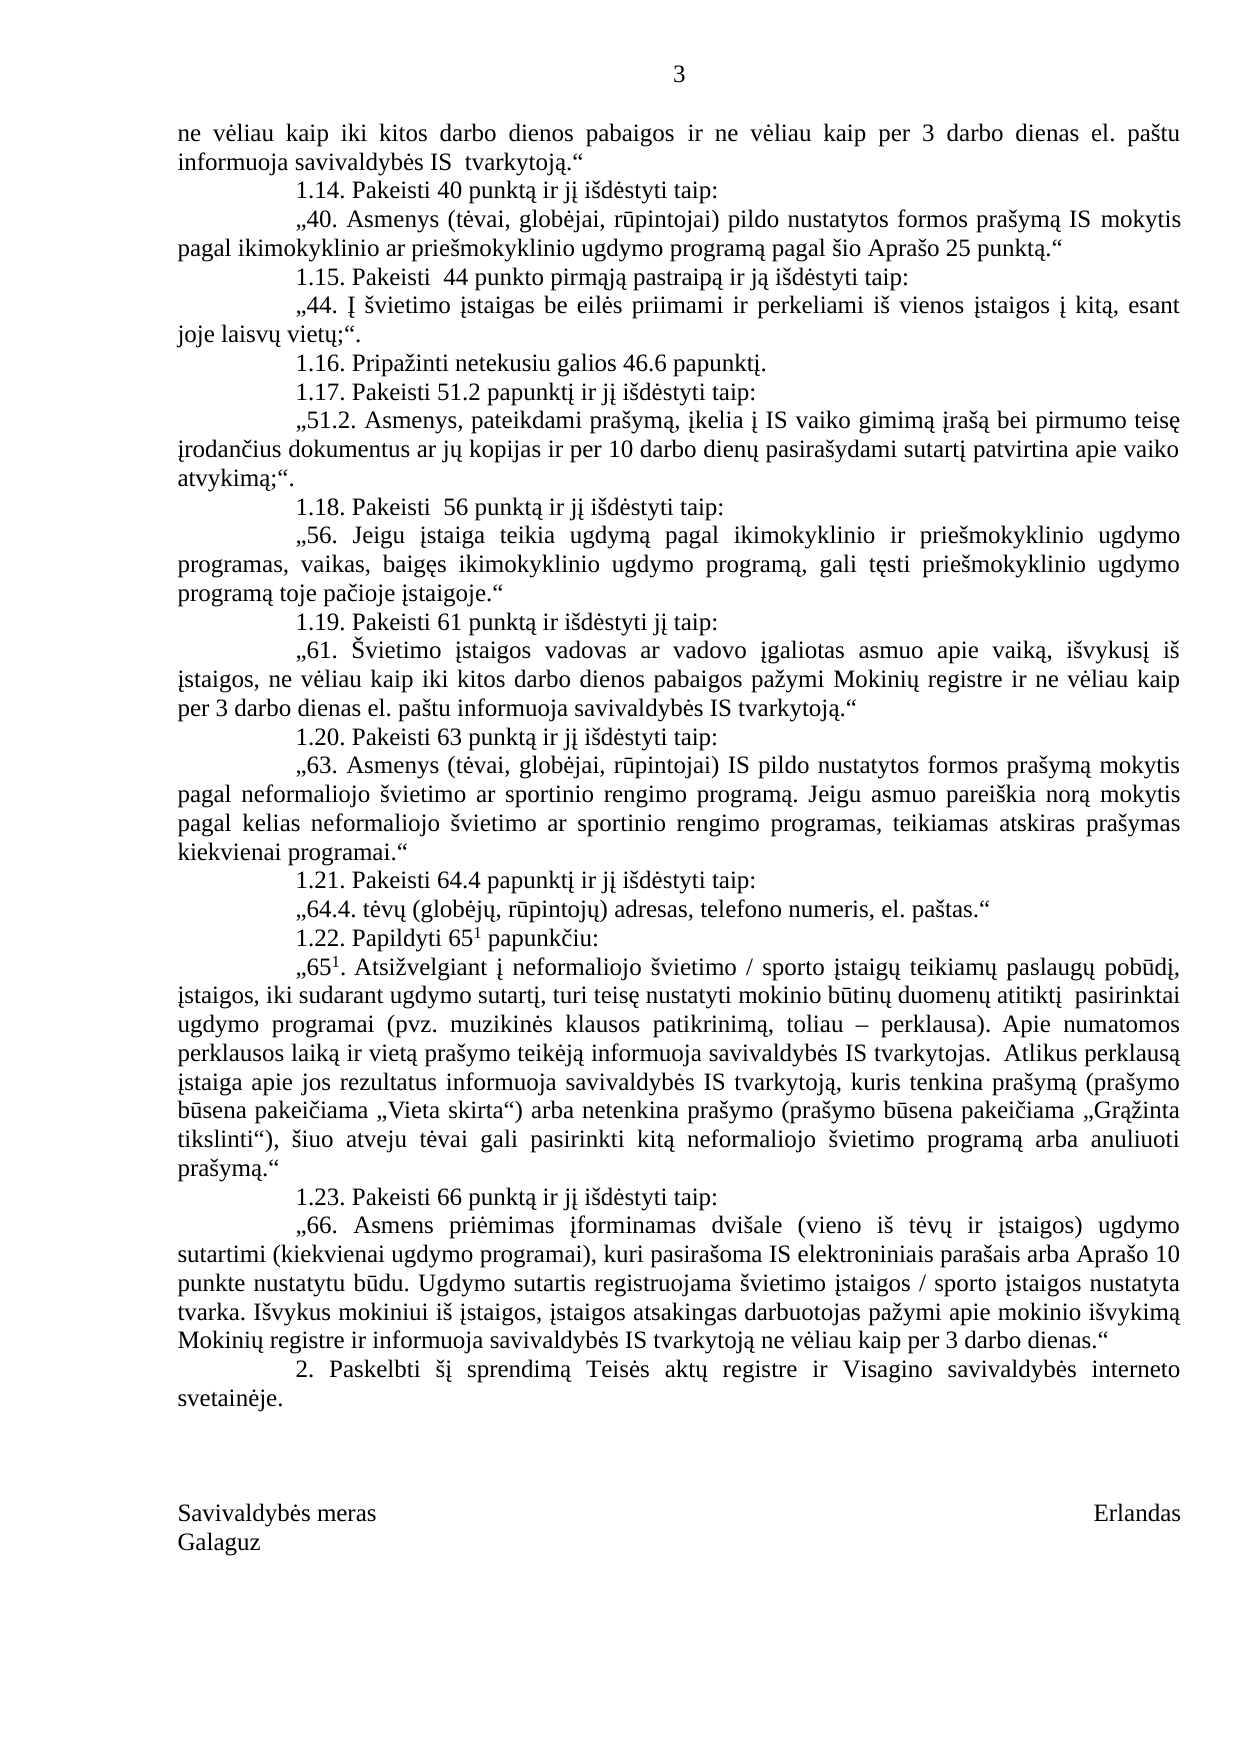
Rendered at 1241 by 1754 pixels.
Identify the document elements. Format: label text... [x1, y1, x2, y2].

text „40. Asmenys (tėvai, globėjai, rūpintojai) pildo nustatytos formos prašymą IS mokytis pagal ikimokyklinio ar priešmokyklinio ugdymo programą pagal šio Aprašo 25 punktą.“ [177, 204, 1181, 262]
text ne vėliau kaip iki kitos darbo dienos pabaigos ir ne vėliau kaip per 3 darbo dienas el. paštu informuoja savivaldybės IS tvarkytoją.“ [177, 118, 1181, 176]
text „63. Asmenys (tėvai, globėjai, rūpintojai) IS pildo nustatytos formos prašymą mokytis pagal neformaliojo švietimo ar sportinio rengimo programą. Jeigu asmuo pareiškia norą mokytis pagal kelias neformaliojo švietimo ar sportinio rengimo programas, teikiamas atskiras prašymas kiekvienai programai.“ [177, 751, 1181, 866]
text 1.17. Pakeisti 51.2 papunktį ir jį išdėstyti taip: [177, 377, 1181, 406]
text 1.23. Pakeisti 66 punktą ir jį išdėstyti taip: [177, 1182, 1181, 1211]
text „64.4. tėvų (globėjų, rūpintojų) adresas, telefono numeris, el. paštas.“ [177, 894, 1181, 923]
text 1.22. Papildyti 651 papunkčiu: [177, 923, 1181, 952]
text 1.21. Pakeisti 64.4 papunktį ir jį išdėstyti taip: [177, 866, 1181, 894]
text 1.14. Pakeisti 40 punktą ir jį išdėstyti taip: [177, 176, 1181, 204]
text „66. Asmens priėmimas įforminamas dvišale (vieno iš tėvų ir įstaigos) ugdymo sutartimi (kiekvienai ugdymo programai), kuri pasirašoma IS elektroniniais parašais arba Aprašo 10 punkte nustatytu būdu. Ugdymo sutartis registruojama švietimo įstaigos / sporto įstaigos nustatyta tvarka. Išvykus mokiniui iš įstaigos, įstaigos atsakingas darbuotojas pažymi apie mokinio išvykimą Mokinių registre ir informuoja savivaldybės IS tvarkytoją ne vėliau kaip per 3 darbo dienas.“ [177, 1211, 1181, 1354]
text „56. Jeigu įstaiga teikia ugdymą pagal ikimokyklinio ir priešmokyklinio ugdymo programas, vaikas, baigęs ikimokyklinio ugdymo programą, gali tęsti priešmokyklinio ugdymo programą toje pačioje įstaigoje.“ [177, 521, 1181, 607]
text „51.2. Asmenys, pateikdami prašymą, įkelia į IS vaiko gimimą įrašą bei pirmumo teisę įrodančius dokumentus ar jų kopijas ir per 10 darbo dienų pasirašydami sutartį patvirtina apie vaiko atvykimą;“. [177, 406, 1181, 492]
text 1.15. Pakeisti 44 punkto pirmąją pastraipą ir ją išdėstyti taip: [177, 262, 1181, 291]
text „651. Atsižvelgiant į neformaliojo švietimo / sporto įstaigų teikiamų paslaugų pobūdį, įstaigos, iki sudarant ugdymo sutartį, turi teisę nustatyti mokinio būtinų duomenų atitiktį pasirinktai ugdymo programai (pvz. muzikinės klausos patikrinimą, toliau – perklausa). Apie numatomos perklausos laiką ir vietą prašymo teikėją informuoja savivaldybės IS tvarkytojas. Atlikus perklausą įstaiga apie jos rezultatus informuoja savivaldybės IS tvarkytoją, kuris tenkina prašymą (prašymo būsena pakeičiama „Vieta skirta“) arba netenkina prašymo (prašymo būsena pakeičiama „Grąžinta tikslinti“), šiuo atveju tėvai gali pasirinkti kitą neformaliojo švietimo programą arba anuliuoti prašymą.“ [177, 952, 1181, 1182]
text 1.20. Pakeisti 63 punktą ir jį išdėstyti taip: [177, 722, 1181, 751]
text „61. Švietimo įstaigos vadovas ar vadovo įgaliotas asmuo apie vaiką, išvykusį iš įstaigos, ne vėliau kaip iki kitos darbo dienos pabaigos pažymi Mokinių registre ir ne vėliau kaip per 3 darbo dienas el. paštu informuoja savivaldybės IS tvarkytoją.“ [177, 636, 1181, 722]
text 1.18. Pakeisti 56 punktą ir jį išdėstyti taip: [177, 492, 1181, 521]
text „44. Į švietimo įstaigas be eilės priimami ir perkeliami iš vienos įstaigos į kitą, esant joje laisvų vietų;“. [177, 291, 1181, 348]
text 2. Paskelbti šį sprendimą Teisės aktų registre ir Visagino savivaldybės interneto svetainėje. [177, 1354, 1181, 1412]
text 1.19. Pakeisti 61 punktą ir išdėstyti jį taip: [177, 607, 1181, 636]
text Savivaldybės meras Erlandas Galaguz [177, 1498, 1181, 1556]
text 1.16. Pripažinti netekusiu galios 46.6 papunktį. [177, 348, 1181, 377]
